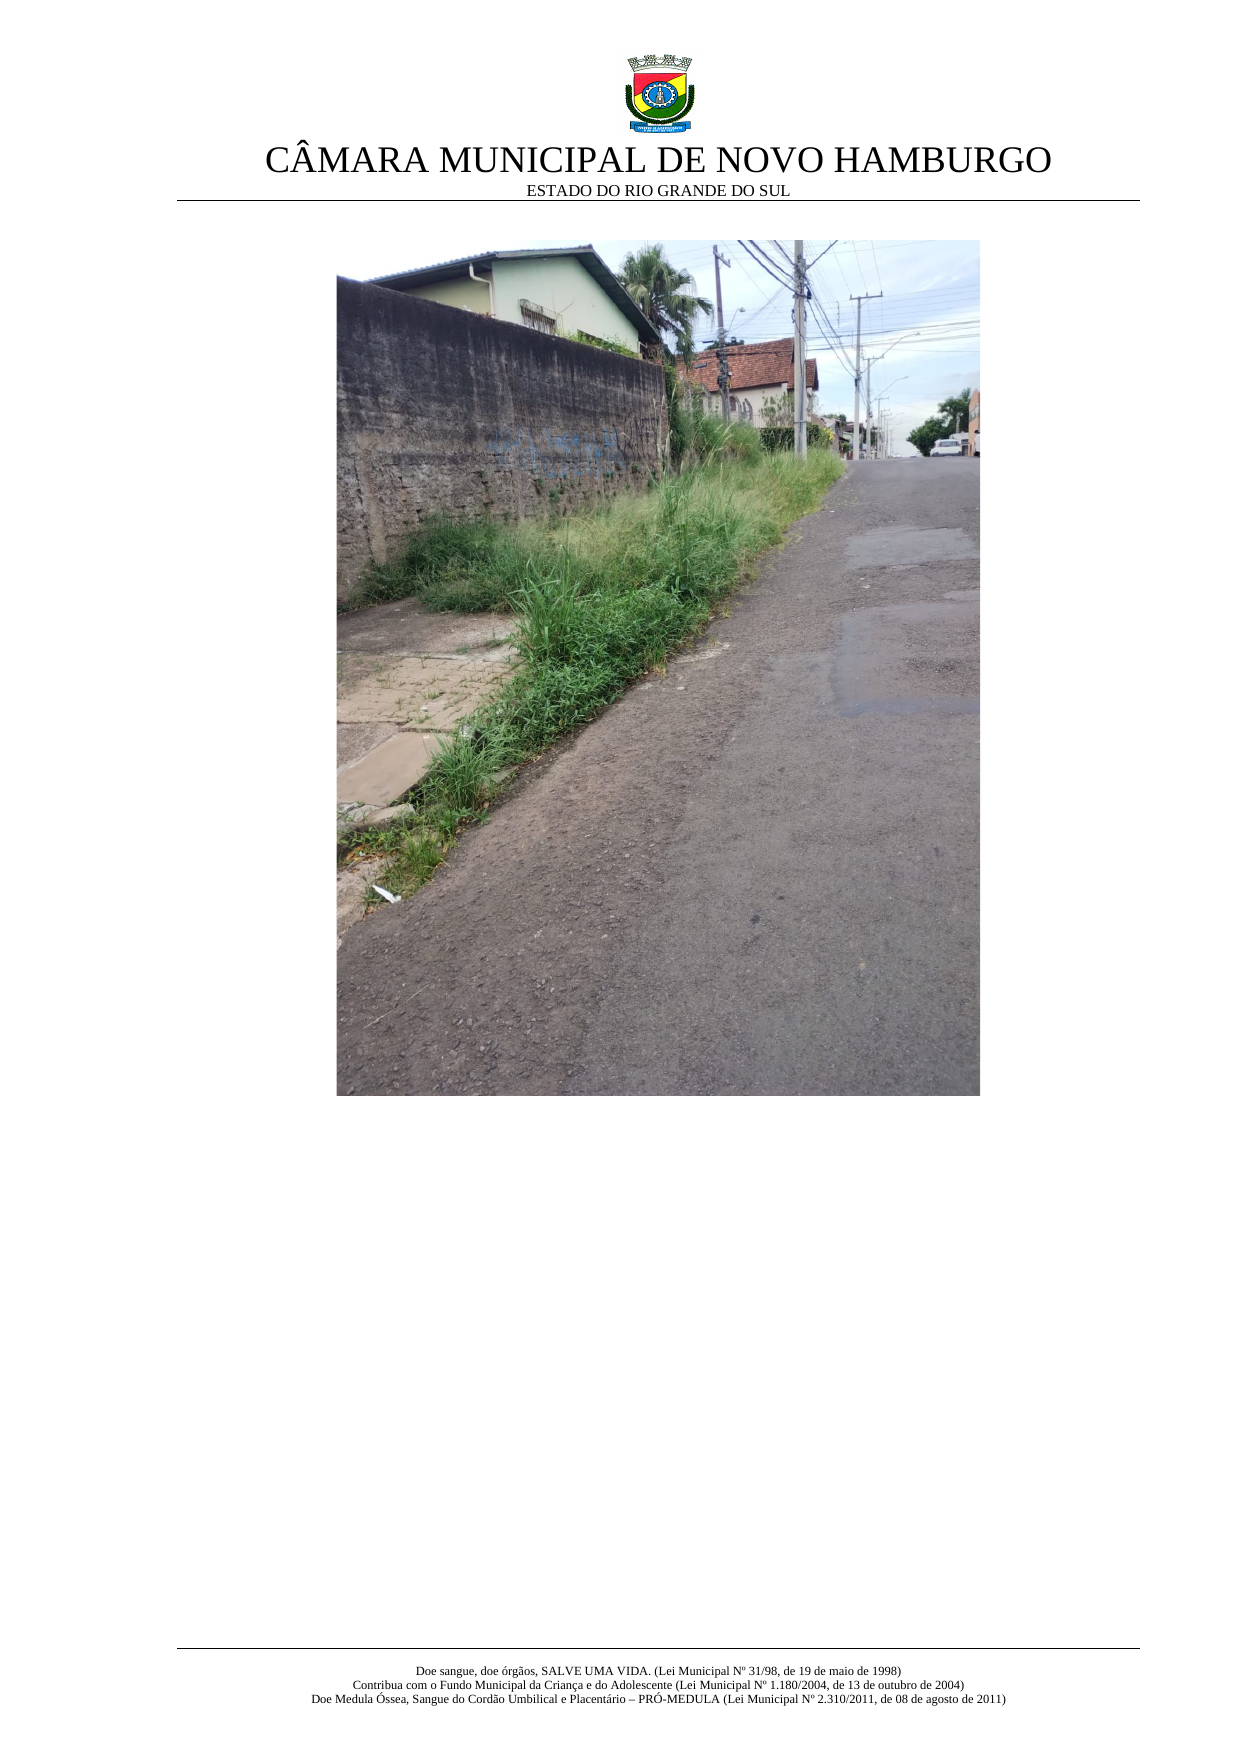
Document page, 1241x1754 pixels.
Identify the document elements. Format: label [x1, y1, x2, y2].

picture [336, 240, 981, 1096]
picture [619, 48, 698, 137]
